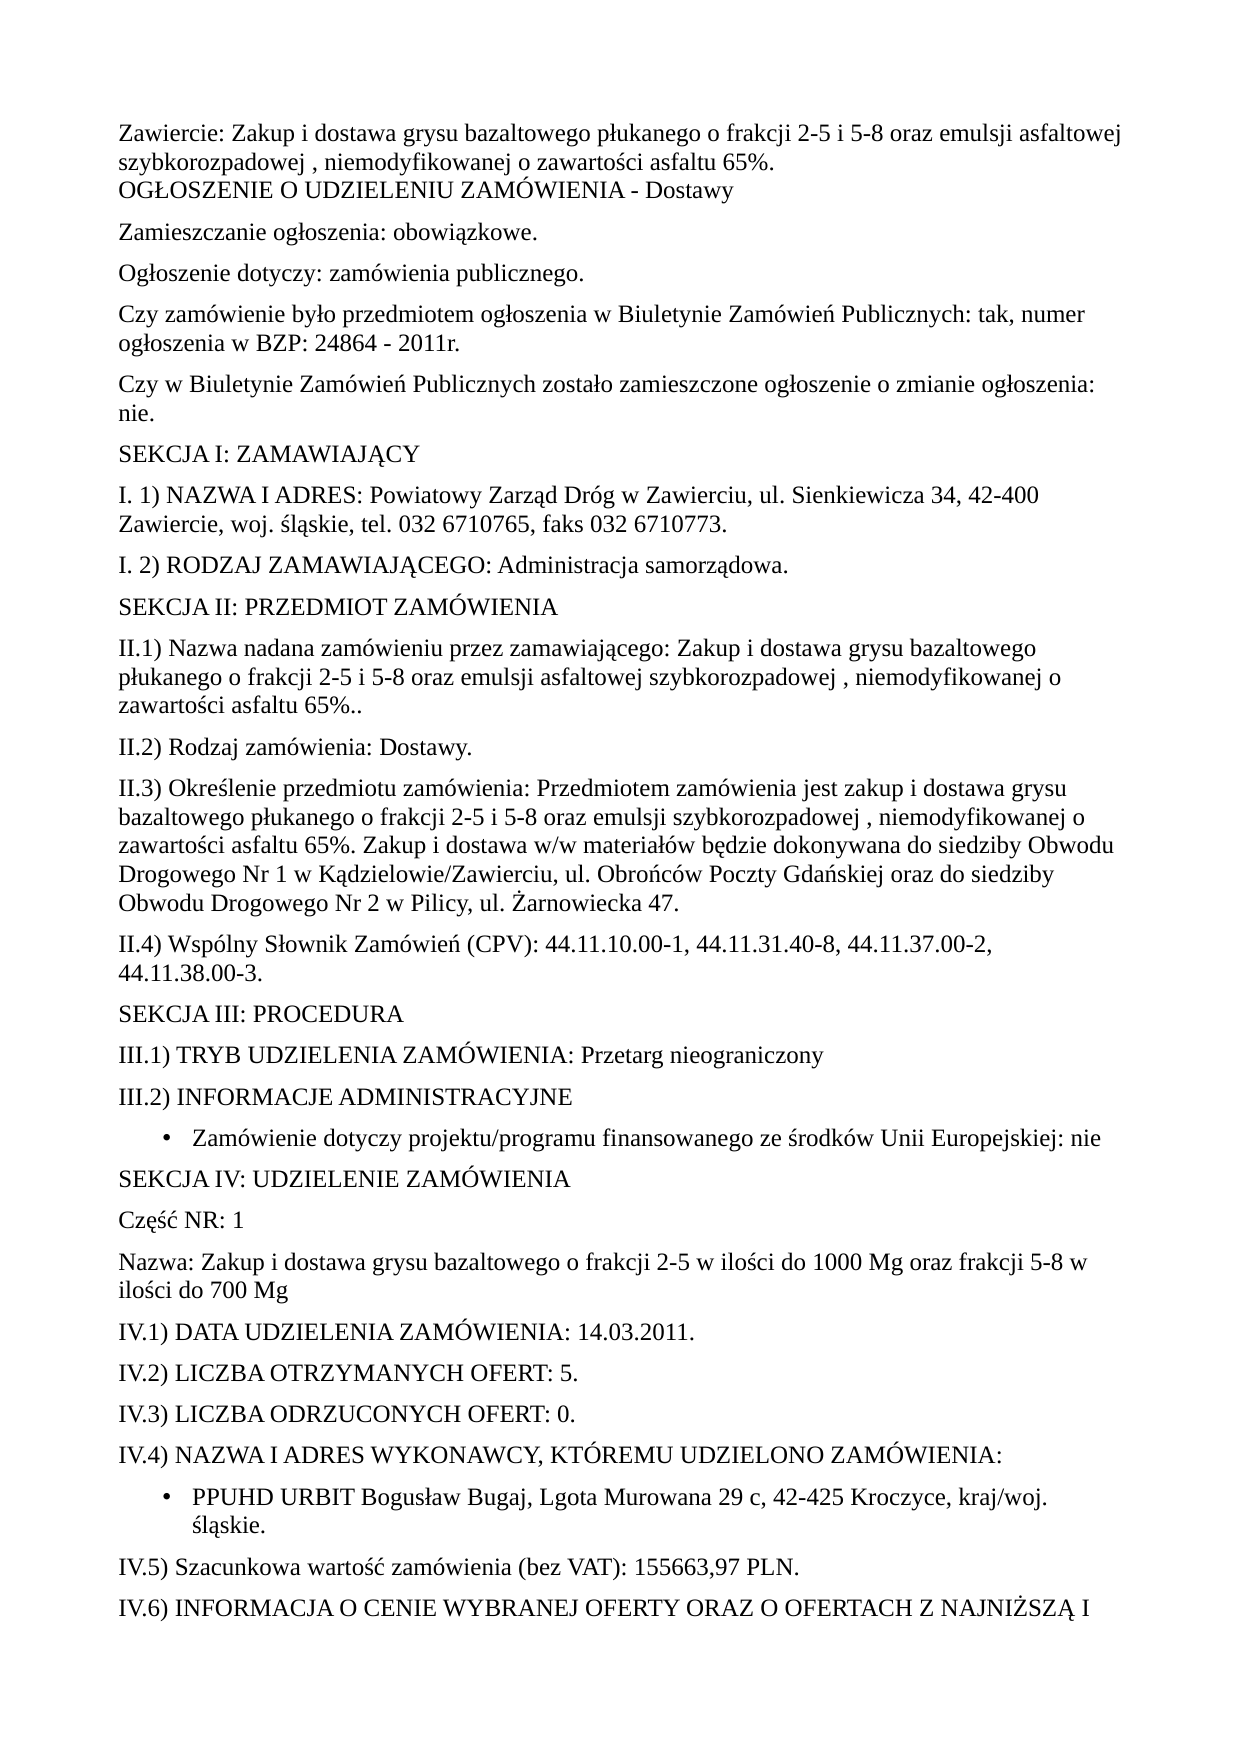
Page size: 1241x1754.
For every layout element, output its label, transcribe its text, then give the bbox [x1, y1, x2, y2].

text II.4) Wspólny Słownik Zamówień (CPV): 44.11.10.00-1, 44.11.31.40-8, 44.11.37.00-2, 44.11.38.00-3. [118, 929, 1122, 987]
list Zamówienie dotyczy projektu/programu finansowanego ze środków Unii Europejskiej: nie [162, 1123, 1122, 1152]
text SEKCJA III: PROCEDURA [118, 999, 1122, 1028]
text IV.4) NAZWA I ADRES WYKONAWCY, KTÓREMU UDZIELONO ZAMÓWIENIA: [118, 1441, 1122, 1469]
text IV.2) LICZBA OTRZYMANYCH OFERT: 5. [118, 1358, 1122, 1387]
text Czy w Biuletynie Zamówień Publicznych zostało zamieszczone ogłoszenie o zmianie ogłoszenia: nie. [118, 369, 1122, 427]
text Czy zamówienie było przedmiotem ogłoszenia w Biuletynie Zamówień Publicznych: tak, numer ogłoszenia w BZP: 24864 - 2011r. [118, 299, 1122, 357]
text II.3) Określenie przedmiotu zamówienia: Przedmiotem zamówienia jest zakup i dostawa grysu bazaltowego płukanego o frakcji 2-5 i 5-8 oraz emulsji szybkorozpadowej , niemodyfikowanej o zawartości asfaltu 65%. Zakup i dostawa w/w materiałów będzie dokonywana do siedziby Obwodu Drogowego Nr 1 w Kądzielowie/Zawierciu, ul. Obrońców Poczty Gdańskiej oraz do siedziby Obwodu Drogowego Nr 2 w Pilicy, ul. Żarnowiecka 47. [118, 773, 1122, 917]
text SEKCJA I: ZAMAWIAJĄCY [118, 439, 1122, 468]
text II.2) Rodzaj zamówienia: Dostawy. [118, 732, 1122, 761]
text Zawiercie: Zakup i dostawa grysu bazaltowego płukanego o frakcji 2-5 i 5-8 oraz emulsji asfaltowej szybkorozpadowej , niemodyfikowanej o zawartości asfaltu 65%. OGŁOSZENIE O UDZIELENIU ZAMÓWIENIA - Dostawy [118, 118, 1122, 204]
text III.2) INFORMACJE ADMINISTRACYJNE [118, 1082, 1122, 1111]
text Zamieszczanie ogłoszenia: obowiązkowe. [118, 217, 1122, 246]
text Ogłoszenie dotyczy: zamówienia publicznego. [118, 258, 1122, 287]
text I. 2) RODZAJ ZAMAWIAJĄCEGO: Administracja samorządowa. [118, 551, 1122, 579]
text IV.5) Szacunkowa wartość zamówienia (bez VAT): 155663,97 PLN. [118, 1552, 1122, 1581]
text IV.3) LICZBA ODRZUCONYCH OFERT: 0. [118, 1399, 1122, 1428]
text I. 1) NAZWA I ADRES: Powiatowy Zarząd Dróg w Zawierciu, ul. Sienkiewicza 34, 42-400 Zawiercie, woj. śląskie, tel. 032 6710765, faks 032 6710773. [118, 481, 1122, 538]
text IV.1) DATA UDZIELENIA ZAMÓWIENIA: 14.03.2011. [118, 1317, 1122, 1346]
text SEKCJA IV: UDZIELENIE ZAMÓWIENIA [118, 1164, 1122, 1193]
text SEKCJA II: PRZEDMIOT ZAMÓWIENIA [118, 592, 1122, 621]
text II.1) Nazwa nadana zamówieniu przez zamawiającego: Zakup i dostawa grysu bazaltowego płukanego o frakcji 2-5 i 5-8 oraz emulsji asfaltowej szybkorozpadowej , niemodyfikowanej o zawartości asfaltu 65%.. [118, 633, 1122, 719]
text III.1) TRYB UDZIELENIA ZAMÓWIENIA: Przetarg nieograniczony [118, 1041, 1122, 1069]
list PPUHD URBIT Bogusław Bugaj, Lgota Murowana 29 c, 42-425 Kroczyce, kraj/woj. śląskie. [162, 1482, 1122, 1539]
text IV.6) INFORMACJA O CENIE WYBRANEJ OFERTY ORAZ O OFERTACH Z NAJNIŻSZĄ I [118, 1593, 1122, 1622]
text Część NR: 1 [118, 1206, 1122, 1234]
text Nazwa: Zakup i dostawa grysu bazaltowego o frakcji 2-5 w ilości do 1000 Mg oraz frakcji 5-8 w ilości do 700 Mg [118, 1247, 1122, 1304]
